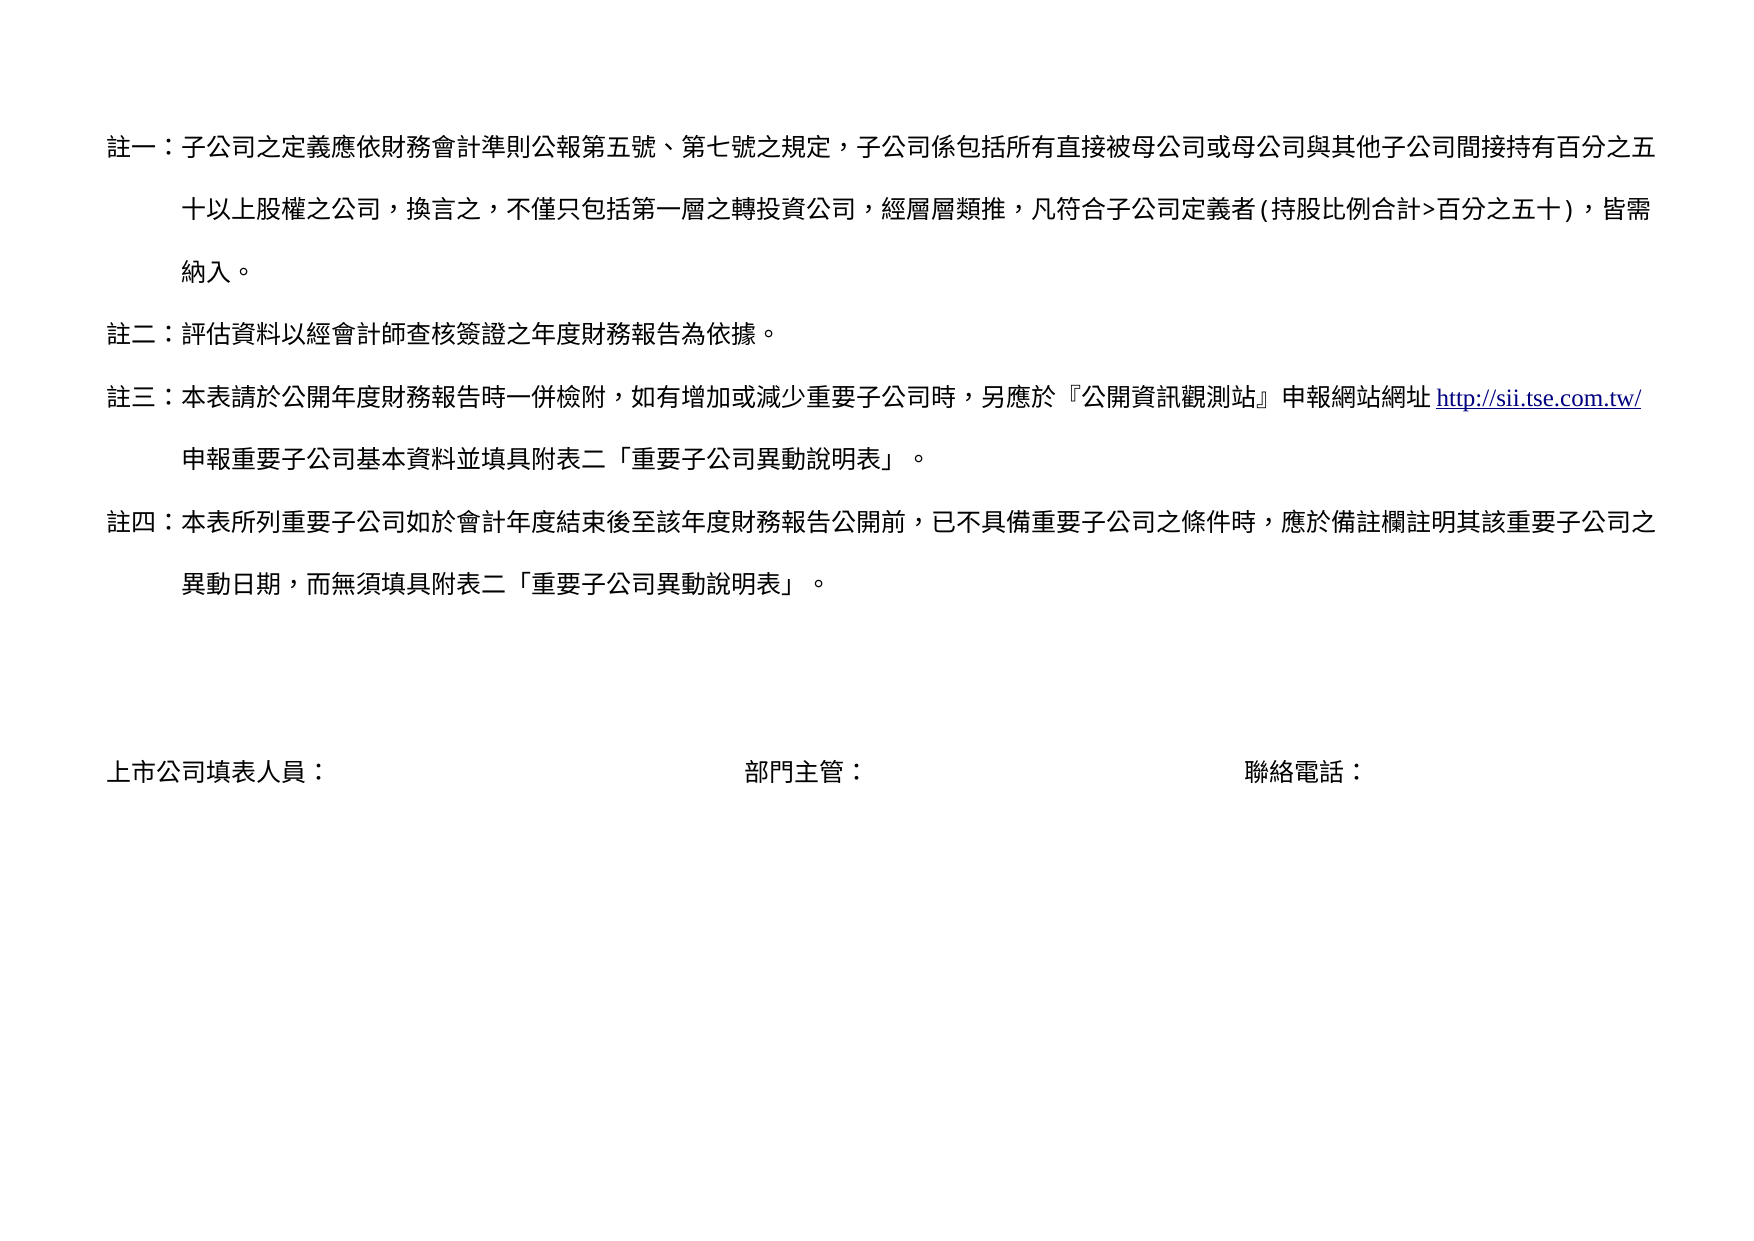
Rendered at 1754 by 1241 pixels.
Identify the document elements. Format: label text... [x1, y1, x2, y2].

text 註三：本表請於公開年度財務報告時一併檢附，如有增加或減少重要子公司時，另應於『公開資訊觀測站』申報網站網址http://sii.tse.com.tw/申報重要子公司基本資料並填具附表二「重要子公司異動說明表」。 [106, 354, 1659, 479]
text 註一：子公司之定義應依財務會計準則公報第五號、第七號之規定，子公司係包括所有直接被母公司或母公司與其他子公司間接持有百分之五十以上股權之公司，換言之，不僅只包括第一層之轉投資公司，經層層類推，凡符合子公司定義者(持股比例合計>百分之五十)，皆需納入。 [106, 104, 1659, 291]
text 上市公司填表人員： 部門主管： 聯絡電話： [106, 729, 1659, 791]
text 註四：本表所列重要子公司如於會計年度結束後至該年度財務報告公開前，已不具備重要子公司之條件時，應於備註欄註明其該重要子公司之異動日期，而無須填具附表二「重要子公司異動說明表」。 [106, 479, 1659, 604]
text 註二：評估資料以經會計師查核簽證之年度財務報告為依據。 [106, 291, 1659, 354]
